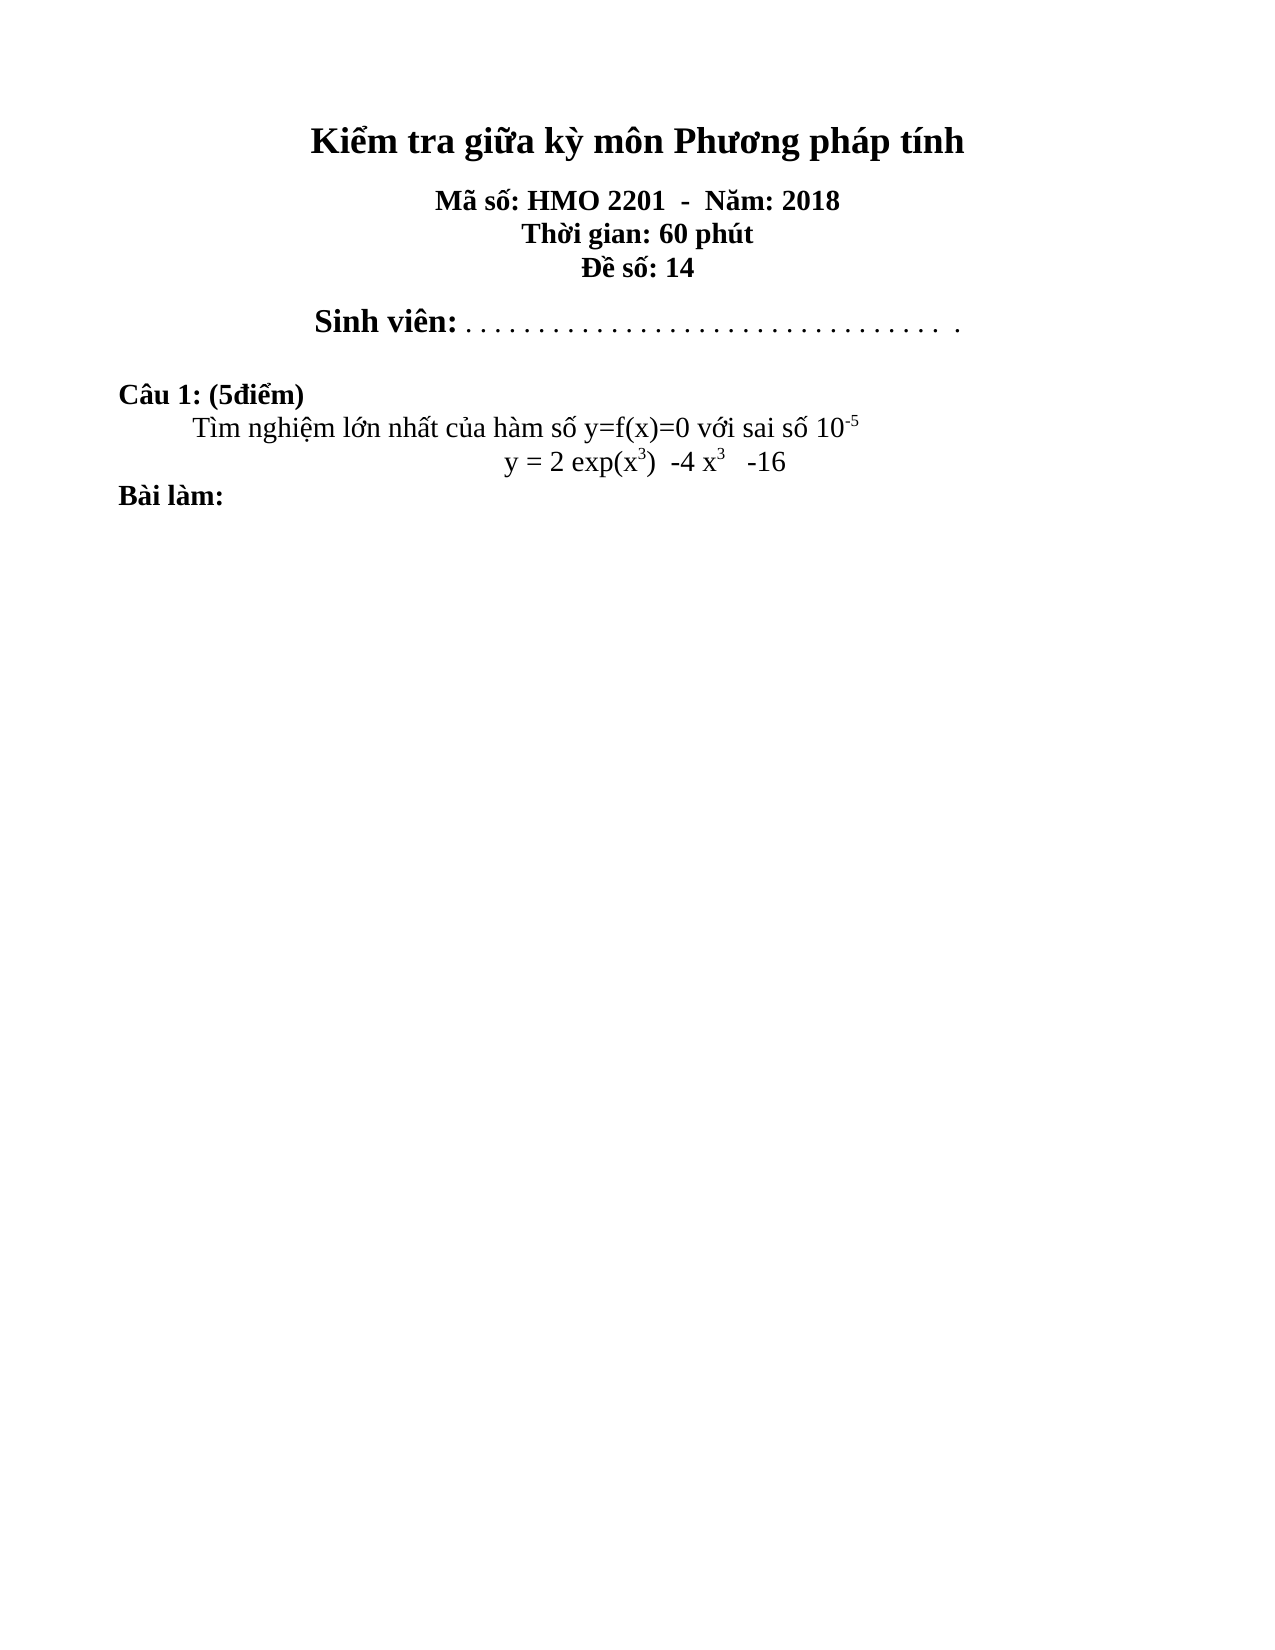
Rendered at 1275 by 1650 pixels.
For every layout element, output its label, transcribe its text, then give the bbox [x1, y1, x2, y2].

text Câu 1: (5điểm) [118, 377, 1157, 411]
text Tìm nghiệm lớn nhất của hàm số y=f(x)=0 với sai số 10-5 [118, 411, 1157, 444]
text Đề số: 14 [118, 250, 1157, 283]
text Sinh viên: . . . . . . . . . . . . . . . . . . . . . . . . . . . . . . . . . . [118, 301, 1157, 340]
text Thời gian: 60 phút [118, 216, 1157, 250]
text Bài làm: [118, 478, 1157, 511]
text Kiểm tra giữa kỳ môn Phương pháp tính [118, 118, 1157, 161]
text Mã số: HMO 2201 - Năm: 2018 [118, 183, 1157, 216]
text y = 2 exp(x3) -4 x3 -16 [118, 444, 1157, 478]
